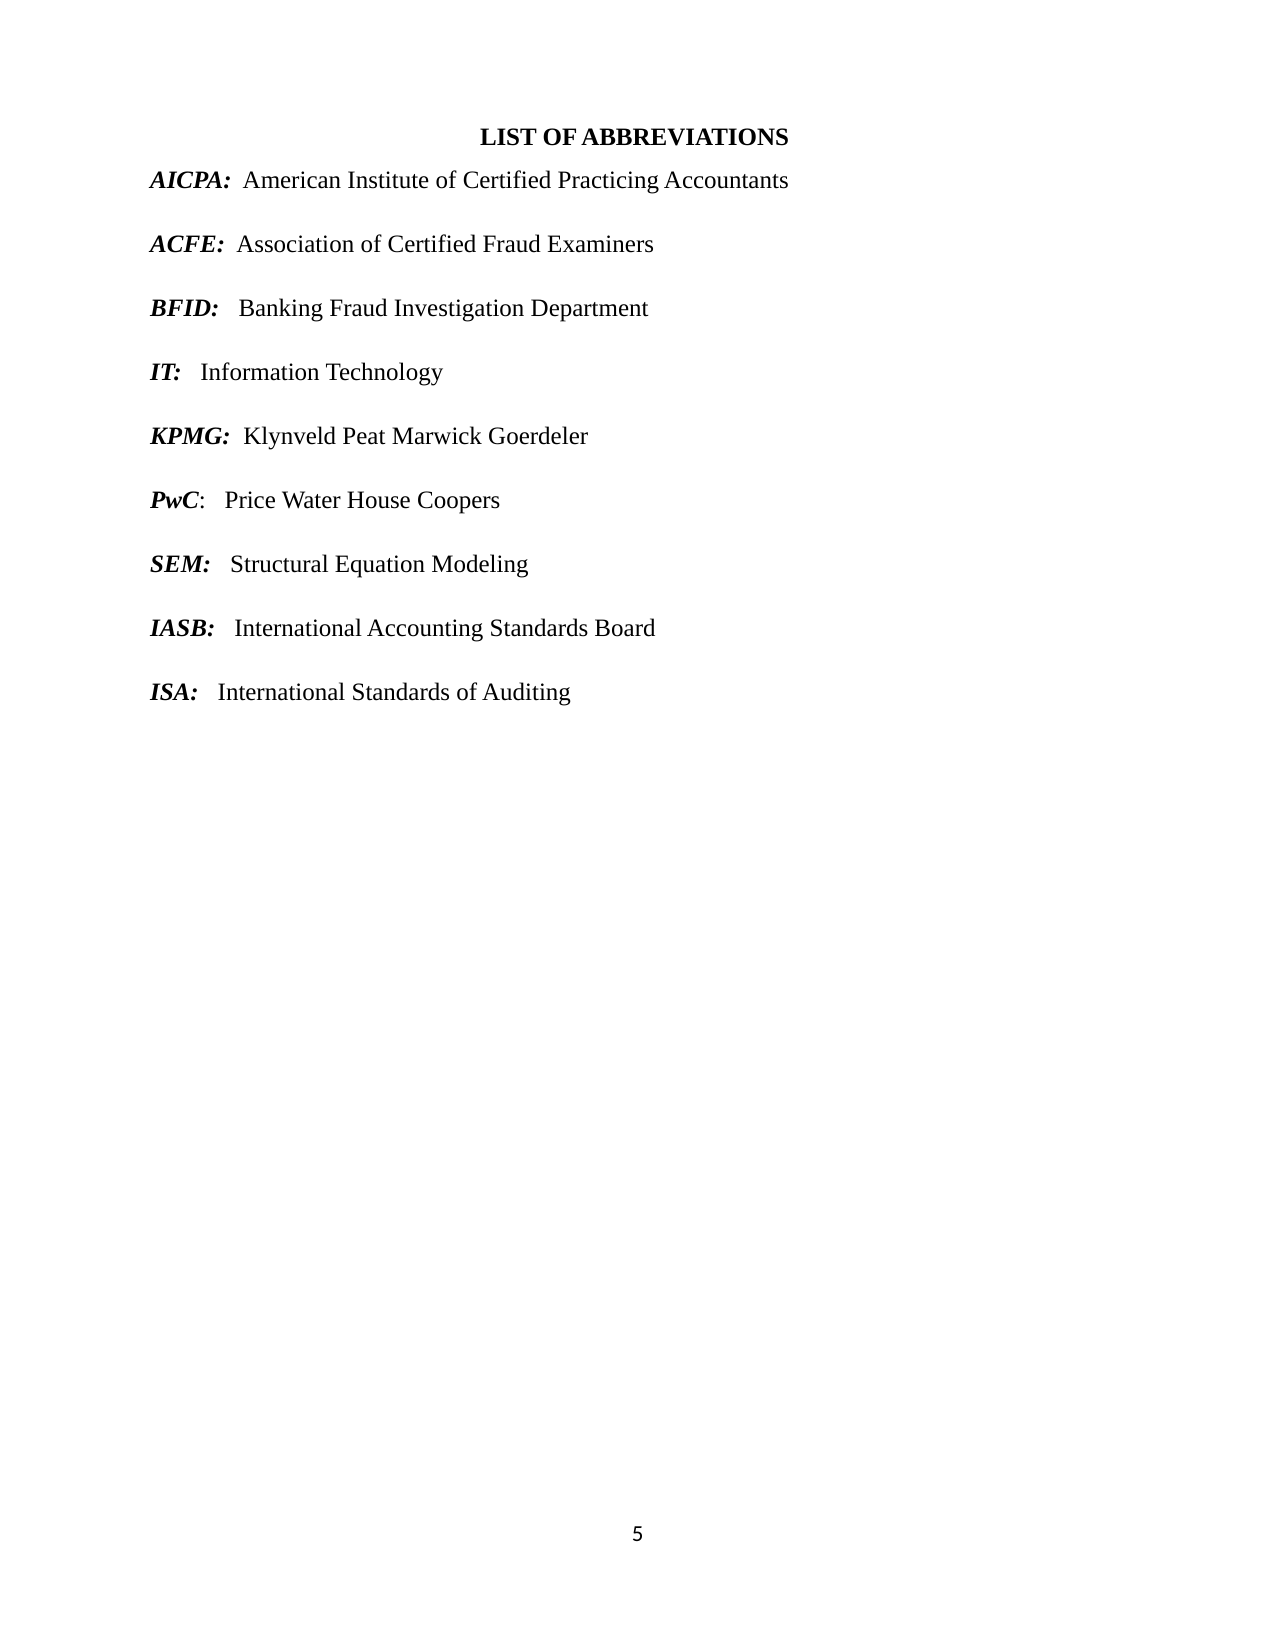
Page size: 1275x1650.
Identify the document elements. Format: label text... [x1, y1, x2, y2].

text ACFE: Association of Certified Fraud Examiners [150, 229, 1125, 258]
text PwC: Price Water House Coopers [150, 485, 1125, 513]
text IASB: International Accounting Standards Board [150, 613, 1125, 641]
text KPMG: Klynveld Peat Marwick Goerdeler [150, 421, 1125, 449]
text ISA: International Standards of Auditing [150, 677, 1125, 705]
text SEM: Structural Equation Modeling [150, 549, 1125, 577]
text AICPA: American Institute of Certified Practicing Accountants [150, 165, 1125, 194]
subtitle LIST OF ABBREVIATIONS [150, 122, 1125, 151]
text BFID: Banking Fraud Investigation Department [150, 293, 1125, 322]
text IT: Information Technology [150, 357, 1125, 386]
